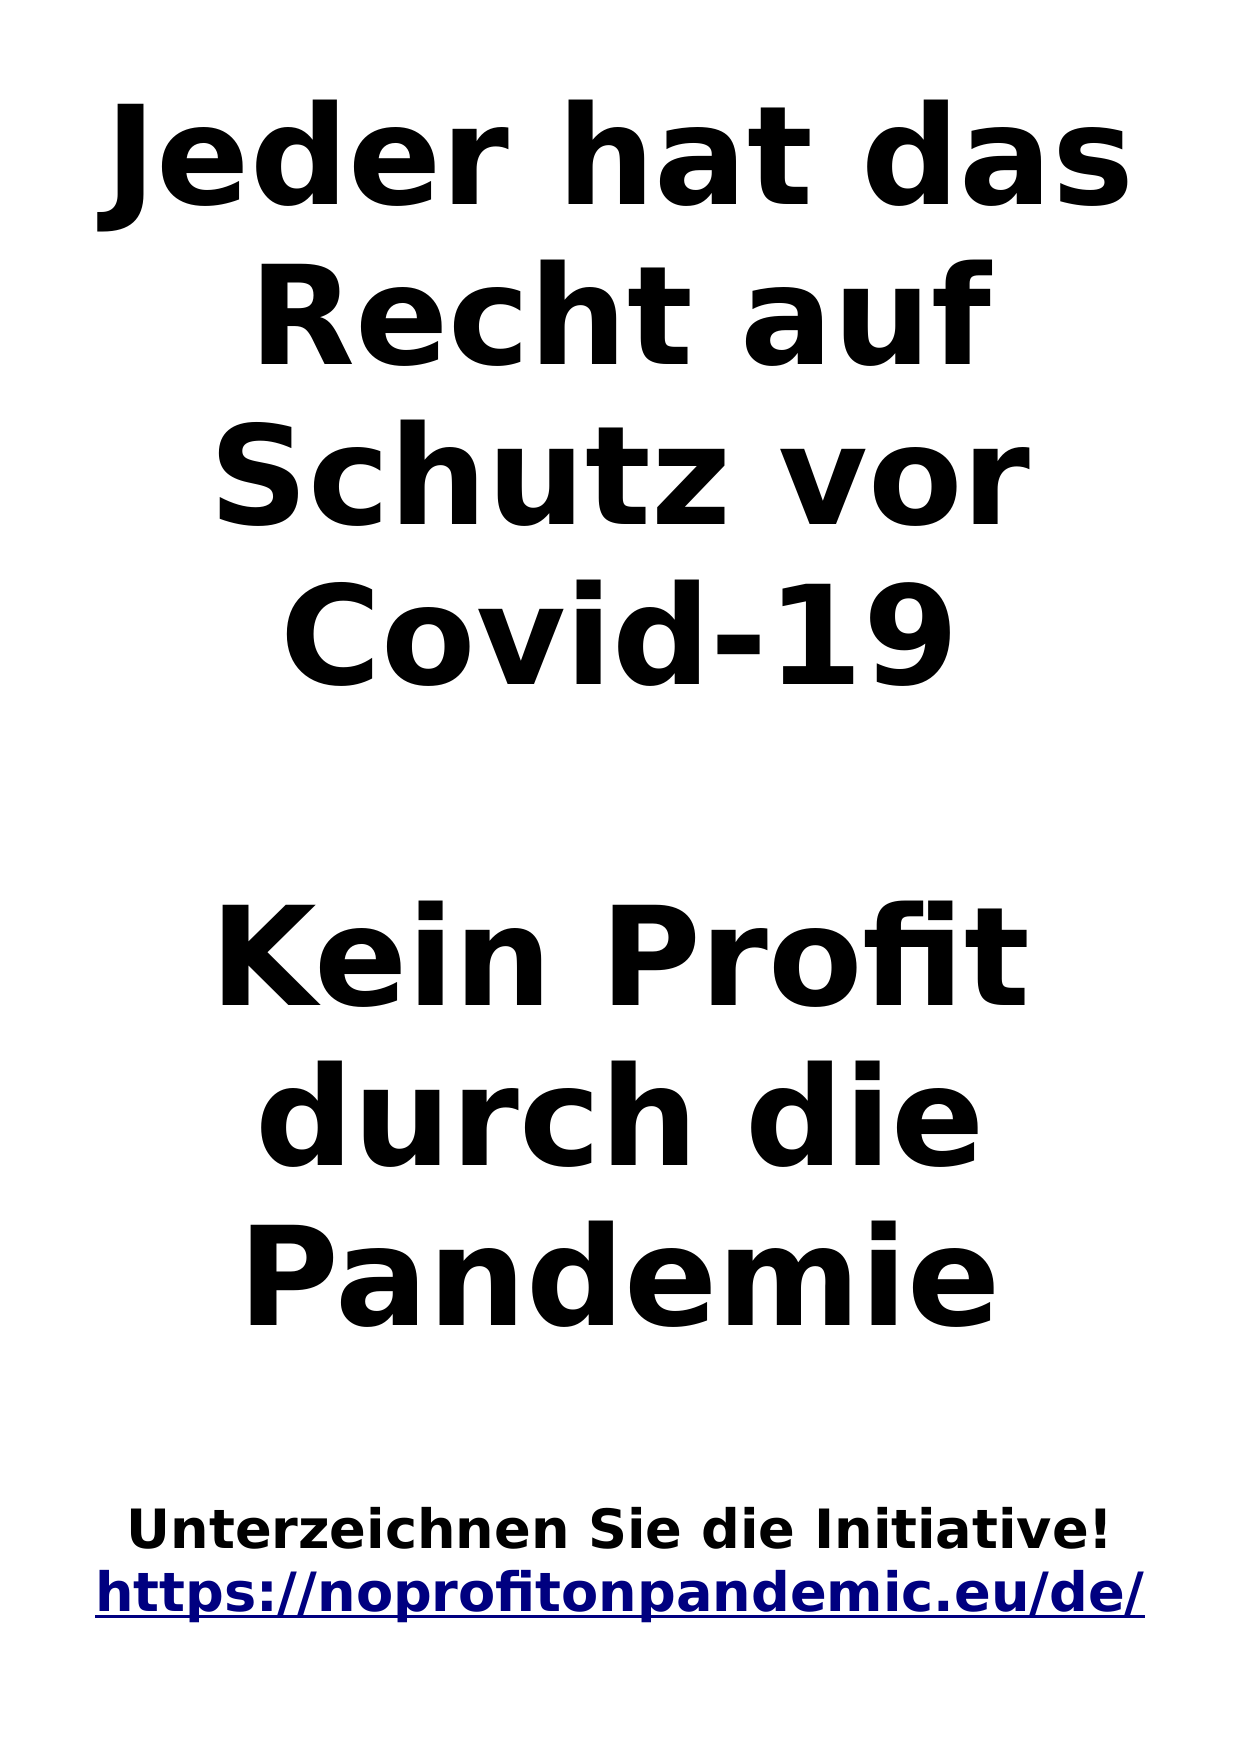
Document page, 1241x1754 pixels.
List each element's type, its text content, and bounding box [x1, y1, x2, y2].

text Kein Profit durch die Pandemie [77, 877, 1163, 1358]
text Jeder hat das Recht auf Schutz vor Covid-19 [77, 77, 1163, 717]
text Unterzeichnen Sie die Initiative! https://noprofitonpandemic.eu/de/ [77, 1498, 1163, 1624]
